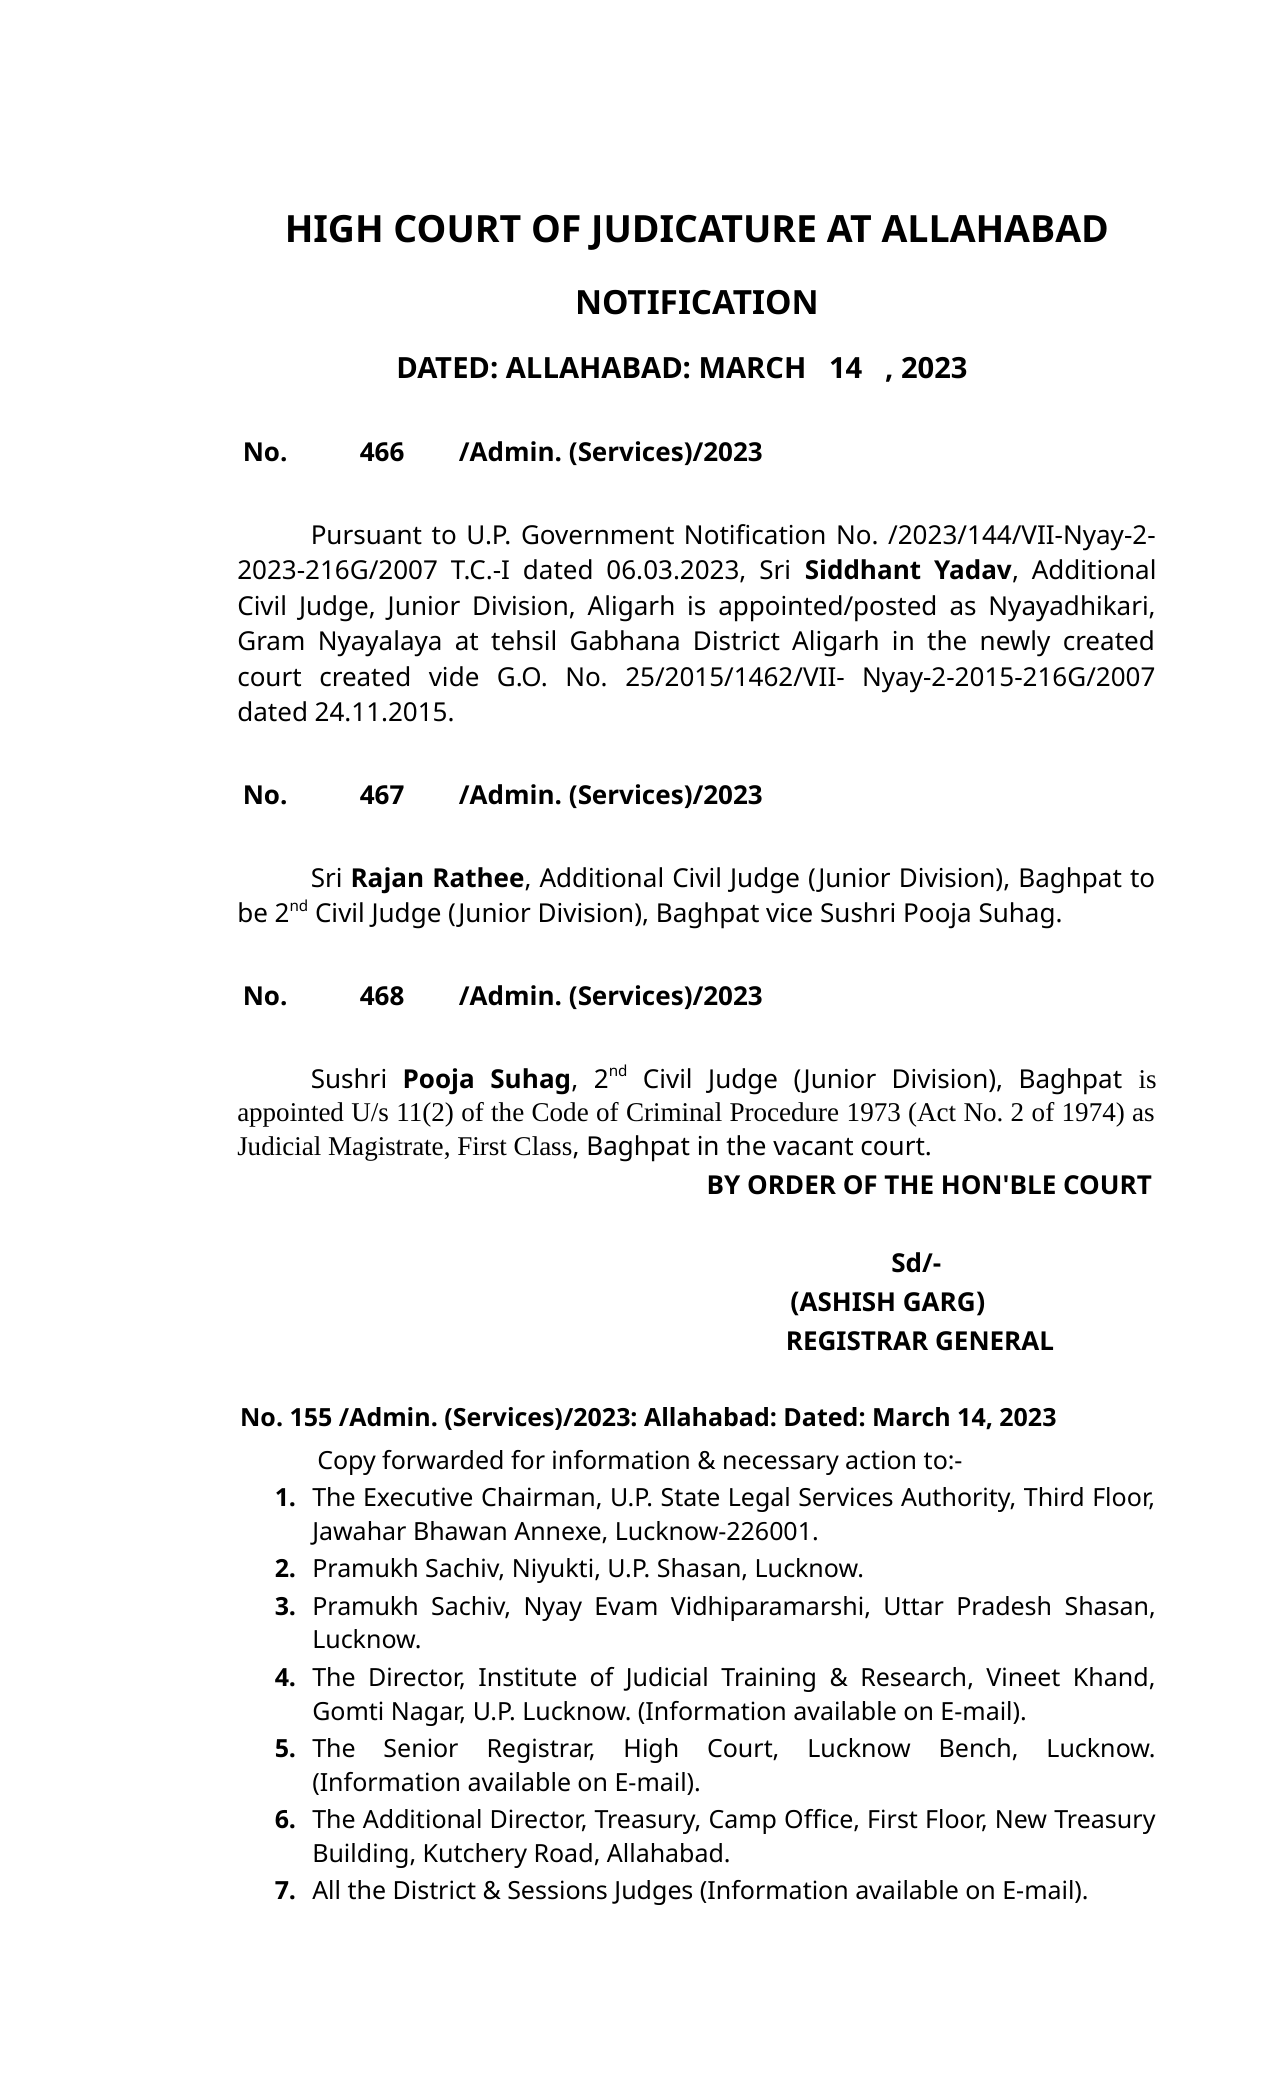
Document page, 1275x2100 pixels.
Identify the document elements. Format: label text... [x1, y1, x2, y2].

text (ASHISH GARG) [391, 1283, 1158, 1320]
text HIGH COURT OF JUDICATURE AT ALLAHABAD [237, 202, 1156, 253]
text REGISTRAR GENERAL [237, 1323, 1156, 1358]
list The Senior Registrar, High Court, Lucknow Bench, Lucknow. (Information available on E-mail). [274, 1730, 1156, 1798]
text BY ORDER OF THE HON'BLE COURT [237, 1166, 1156, 1203]
table_header /Admin. (Services)/2023 [453, 771, 796, 821]
table_header 468 [311, 972, 453, 1022]
text Pursuant to U.P. Government Notification No. /2023/144/VII-Nyay-2-2023-216G/2007 T.C.-I dated 06.03.2023, Sri Siddhant Yadav, Additional Civil Judge, Junior Division, Aligarh is appointed/posted as Nyayadhikari, Gram Nyayalaya at tehsil Gabhana District Aligarh in the newly created court created vide G.O. No. 25/2015/1462/VII- Nyay-2-2015-216G/2007 dated 24.11.2015. [237, 516, 1156, 729]
list All the District & Sessions Judges (Information available on E-mail). [274, 1873, 1156, 1907]
text Sd/- [762, 1244, 1156, 1280]
text Sri Rajan Rathee, Additional Civil Judge (Junior Division), Baghpat to be 2nd Civil Judge (Junior Division), Baghpat vice Sushri Pooja Suhag. [237, 859, 1156, 931]
table_header /Admin. (Services)/2023 [453, 972, 796, 1022]
list The Additional Director, Treasury, Camp Office, First Floor, New Treasury Building, Kutchery Road, Allahabad. [274, 1802, 1156, 1870]
table_header /Admin. (Services)/2023 [453, 428, 796, 478]
table_header 467 [311, 771, 453, 821]
table_header No. [237, 428, 311, 478]
text Sushri Pooja Suhag, 2nd Civil Judge (Junior Division), Baghpat is appointed U/s 11(2) of the Code of Criminal Procedure 1973 (Act No. 2 of 1974) as Judicial Magistrate, First Class, Baghpat in the vacant court. [237, 1061, 1156, 1163]
subtitle NOTIFICATION [237, 279, 1156, 324]
table_header 466 [311, 428, 453, 478]
text Copy forwarded for information & necessary action to:- [237, 1443, 1156, 1477]
list The Executive Chairman, U.P. State Legal Services Authority, Third Floor, Jawahar Bhawan Annexe, Lucknow-226001. [274, 1480, 1156, 1548]
text No. 155 /Admin. (Services)/2023: Allahabad: Dated: March 14, 2023 [240, 1400, 1156, 1434]
table_header No. [237, 771, 311, 821]
list Pramukh Sachiv, Niyukti, U.P. Shasan, Lucknow. [274, 1551, 1156, 1585]
list The Director, Institute of Judicial Training & Research, Vineet Khand, Gomti Nagar, U.P. Lucknow. (Information available on E-mail). [274, 1659, 1156, 1727]
list Pramukh Sachiv, Nyay Evam Vidhiparamarshi, Uttar Pradesh Shasan, Lucknow. [274, 1588, 1156, 1656]
subtitle DATED: ALLAHABAD: MARCH 14 , 2023 [162, 347, 1202, 387]
table_header No. [237, 972, 311, 1022]
